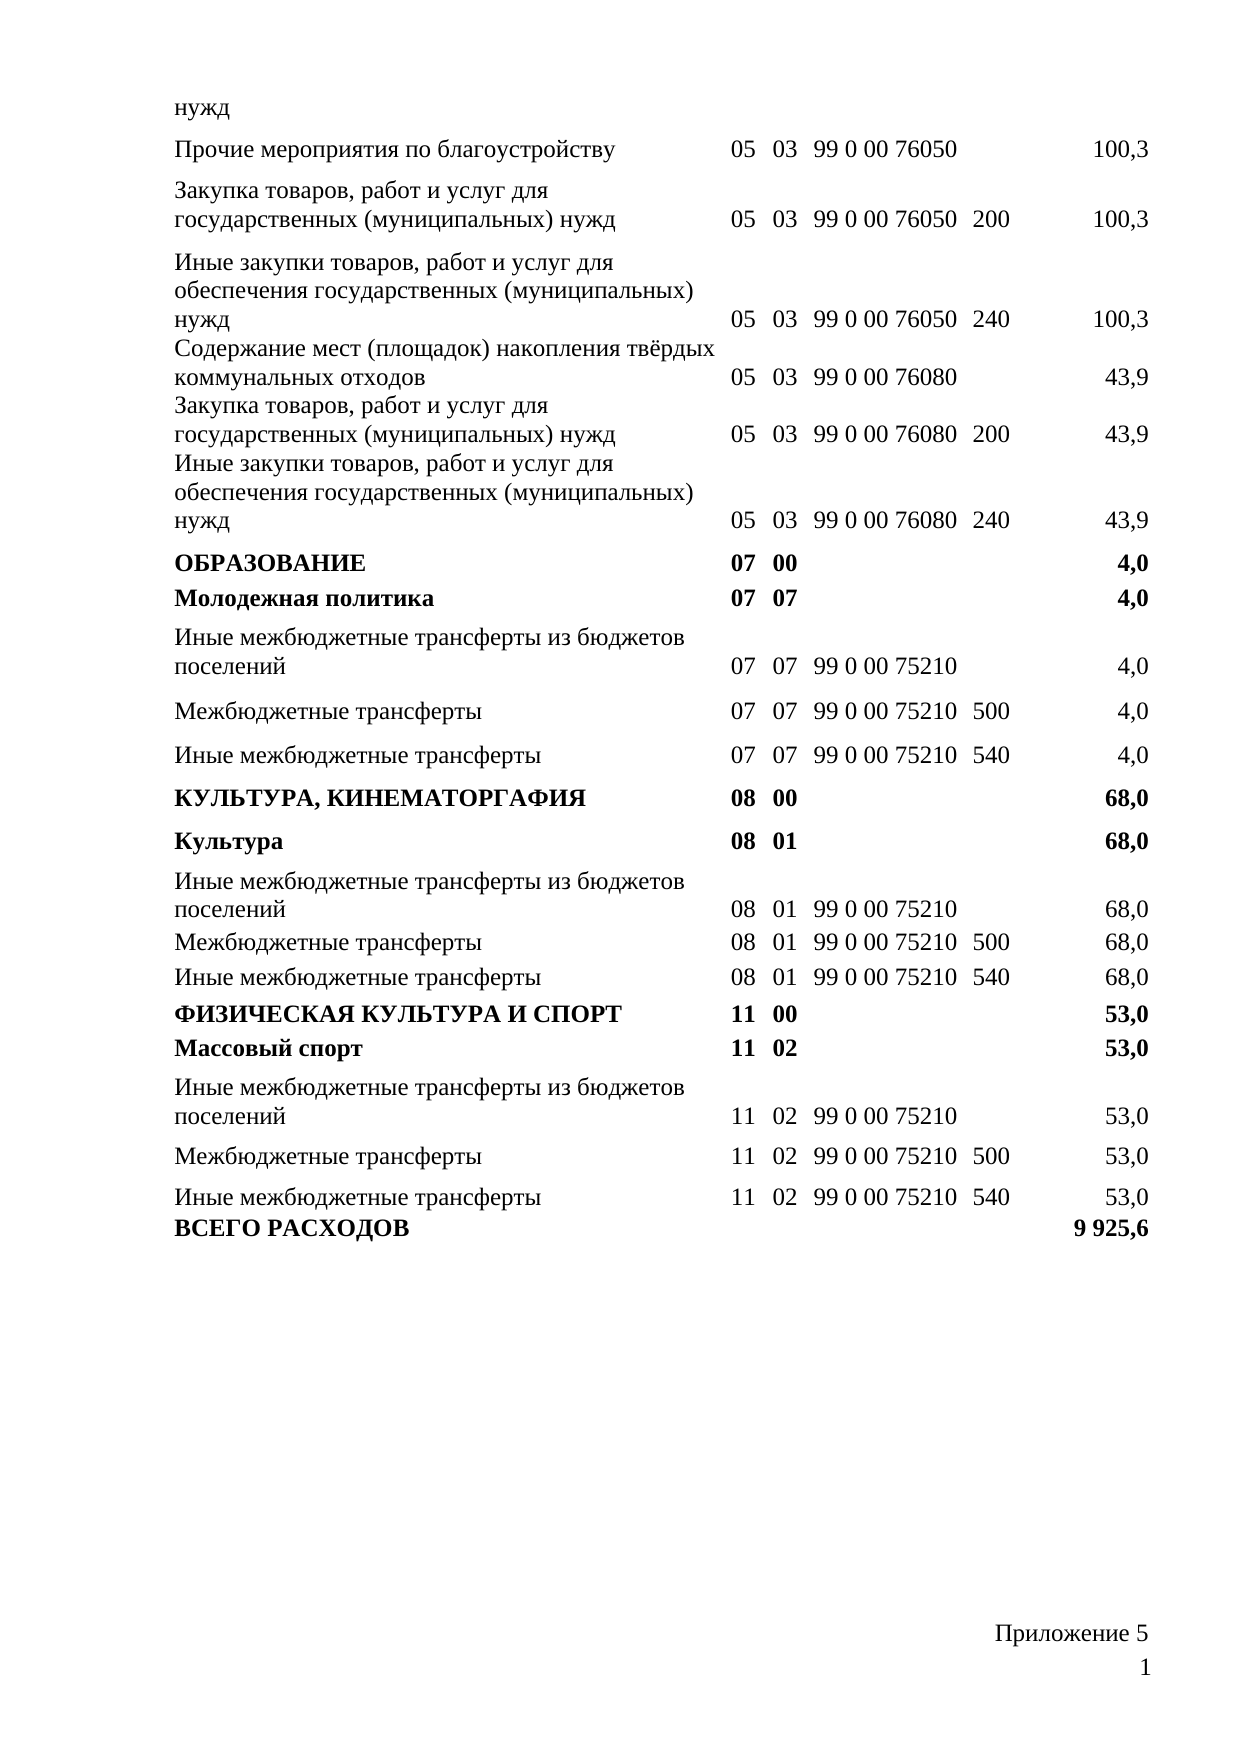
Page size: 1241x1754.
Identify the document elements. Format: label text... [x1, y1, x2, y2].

table_cell Иные межбюджетные трансферты из бюджетов поселений [171, 1062, 722, 1129]
table_cell Межбюджетные трансферты [171, 680, 722, 725]
table_cell 99 0 00 75210 [805, 1170, 965, 1211]
table_cell 540 [965, 956, 1017, 990]
table_cell 07 [722, 725, 764, 768]
table_cell 01 [764, 956, 805, 990]
table_cell 68,0 [1017, 812, 1152, 854]
table_cell Межбюджетные трансферты [171, 1130, 722, 1170]
table_cell 07 [764, 725, 805, 768]
table_cell 68,0 [1017, 855, 1152, 923]
table_cell 11 [722, 1170, 764, 1211]
table_cell 53,0 [1017, 1028, 1152, 1062]
table_cell [805, 1211, 965, 1242]
table_cell 99 0 00 76080 [805, 448, 965, 534]
table_cell 500 [965, 1130, 1017, 1170]
table_cell Иные закупки товаров, работ и услуг для обеспечения государственных (муниципальных) нужд [171, 233, 722, 333]
table_cell 00 [764, 534, 805, 576]
table_cell [965, 812, 1017, 854]
table_cell [805, 534, 965, 576]
table_cell 11 [722, 1062, 764, 1129]
table_cell 99 0 00 75210 [805, 612, 965, 679]
table_cell 4,0 [1017, 725, 1152, 768]
table_cell 05 [722, 233, 764, 333]
table_cell [722, 89, 764, 120]
table_cell 01 [764, 923, 805, 956]
table_cell 02 [764, 1028, 805, 1062]
table_cell 99 0 00 75210 [805, 1130, 965, 1170]
table_cell [965, 333, 1017, 390]
table_cell 11 [722, 1028, 764, 1062]
table_cell [805, 812, 965, 854]
table_cell 05 [722, 448, 764, 534]
table_cell 53,0 [1017, 1130, 1152, 1170]
table_cell [764, 1211, 805, 1242]
table_cell 07 [722, 576, 764, 612]
table_cell [965, 769, 1017, 812]
table_cell Прочие мероприятия по благоустройству [171, 120, 722, 163]
table_cell 99 0 00 75210 [805, 855, 965, 923]
table_cell [722, 1211, 764, 1242]
table_cell [965, 612, 1017, 679]
table_cell Массовый спорт [171, 1028, 722, 1062]
table_cell 99 0 00 75210 [805, 725, 965, 768]
table_cell 43,9 [1017, 448, 1152, 534]
table_cell 11 [722, 990, 764, 1028]
table_cell 240 [965, 448, 1017, 534]
table_cell 99 0 00 76080 [805, 333, 965, 390]
table_cell 08 [722, 923, 764, 956]
table_cell Содержание мест (площадок) накопления твёрдых коммунальных отходов [171, 333, 722, 390]
table_cell Иные межбюджетные трансферты [171, 725, 722, 768]
table_cell Иные межбюджетные трансферты из бюджетов поселений [171, 612, 722, 679]
table_cell [764, 89, 805, 120]
table_cell 08 [722, 812, 764, 854]
table_cell 43,9 [1017, 333, 1152, 390]
table_cell [965, 990, 1017, 1028]
table_cell 68,0 [1017, 956, 1152, 990]
table_cell Закупка товаров, работ и услуг для государственных (муниципальных) нужд [171, 390, 722, 448]
table_cell 53,0 [1017, 990, 1152, 1028]
table_cell ФИЗИЧЕСКАЯ КУЛЬТУРА И СПОРТ [171, 990, 722, 1028]
table_cell [805, 576, 965, 612]
table_cell 99 0 00 76050 [805, 163, 965, 233]
table_cell 03 [764, 233, 805, 333]
table_cell 05 [722, 120, 764, 163]
table_cell 68,0 [1017, 769, 1152, 812]
table_cell 99 0 00 75210 [805, 923, 965, 956]
table_cell 07 [764, 612, 805, 679]
table_cell Иные закупки товаров, работ и услуг для обеспечения государственных (муниципальных) нужд [171, 448, 722, 534]
table_cell ВСЕГО РАСХОДОВ [171, 1211, 722, 1242]
table_cell [965, 120, 1017, 163]
table_cell 07 [722, 680, 764, 725]
table_cell [805, 990, 965, 1028]
table_cell 99 0 00 76050 [805, 233, 965, 333]
table_cell ОБРАЗОВАНИЕ [171, 534, 722, 576]
table_cell 03 [764, 163, 805, 233]
table_cell 4,0 [1017, 534, 1152, 576]
table_cell 05 [722, 333, 764, 390]
table_cell КУЛЬТУРА, КИНЕМАТОРГАФИЯ [171, 769, 722, 812]
table_cell [965, 89, 1017, 120]
table_cell Культура [171, 812, 722, 854]
table_cell 200 [965, 390, 1017, 448]
table_cell 240 [965, 233, 1017, 333]
table_cell 03 [764, 333, 805, 390]
table_cell Иные межбюджетные трансферты [171, 1170, 722, 1211]
table_cell 500 [965, 923, 1017, 956]
table_cell 100,3 [1017, 233, 1152, 333]
table_cell 4,0 [1017, 576, 1152, 612]
table_cell 08 [722, 769, 764, 812]
table_cell 08 [722, 855, 764, 923]
table_cell 02 [764, 1170, 805, 1211]
table_cell 99 0 00 75210 [805, 680, 965, 725]
table_cell 03 [764, 448, 805, 534]
table_cell 02 [764, 1062, 805, 1129]
table_cell 500 [965, 680, 1017, 725]
table_cell 01 [764, 855, 805, 923]
table_cell 05 [722, 163, 764, 233]
table_cell 100,3 [1017, 163, 1152, 233]
table_cell 00 [764, 769, 805, 812]
table_cell 100,3 [1017, 120, 1152, 163]
table_cell [1017, 89, 1152, 120]
table_cell 43,9 [1017, 390, 1152, 448]
table_header Приложение 5 [171, 1615, 1152, 1651]
table_cell 99 0 00 76050 [805, 120, 965, 163]
table_cell 07 [764, 680, 805, 725]
table_cell [965, 576, 1017, 612]
table_cell 540 [965, 1170, 1017, 1211]
table_cell 99 0 00 75210 [805, 956, 965, 990]
table_cell Иные межбюджетные трансферты [171, 956, 722, 990]
table_cell [805, 1028, 965, 1062]
table_cell 9 925,6 [1017, 1211, 1152, 1242]
table_cell 200 [965, 163, 1017, 233]
table_cell [965, 1211, 1017, 1242]
table_cell [805, 89, 965, 120]
table_cell 07 [722, 612, 764, 679]
table_cell 4,0 [1017, 612, 1152, 679]
table_cell 01 [764, 812, 805, 854]
table_cell 03 [764, 120, 805, 163]
table_cell 540 [965, 725, 1017, 768]
table_cell нужд [171, 89, 722, 120]
table_cell Иные межбюджетные трансферты из бюджетов поселений [171, 855, 722, 923]
table_cell 05 [722, 390, 764, 448]
table_cell 00 [764, 990, 805, 1028]
table_cell 53,0 [1017, 1062, 1152, 1129]
table_cell 03 [764, 390, 805, 448]
table_cell 53,0 [1017, 1170, 1152, 1211]
table_cell 68,0 [1017, 923, 1152, 956]
table_cell [965, 534, 1017, 576]
table_cell 99 0 00 75210 [805, 1062, 965, 1129]
table_cell Межбюджетные трансферты [171, 923, 722, 956]
table_cell 02 [764, 1130, 805, 1170]
table_cell Молодежная политика [171, 576, 722, 612]
table_cell [965, 855, 1017, 923]
table_cell 99 0 00 76080 [805, 390, 965, 448]
table_cell 08 [722, 956, 764, 990]
table_cell 07 [764, 576, 805, 612]
table_cell [805, 769, 965, 812]
table_cell Закупка товаров, работ и услуг для государственных (муниципальных) нужд [171, 163, 722, 233]
table_cell 4,0 [1017, 680, 1152, 725]
table_cell [965, 1062, 1017, 1129]
table_cell 11 [722, 1130, 764, 1170]
table_cell [965, 1028, 1017, 1062]
table_cell 07 [722, 534, 764, 576]
